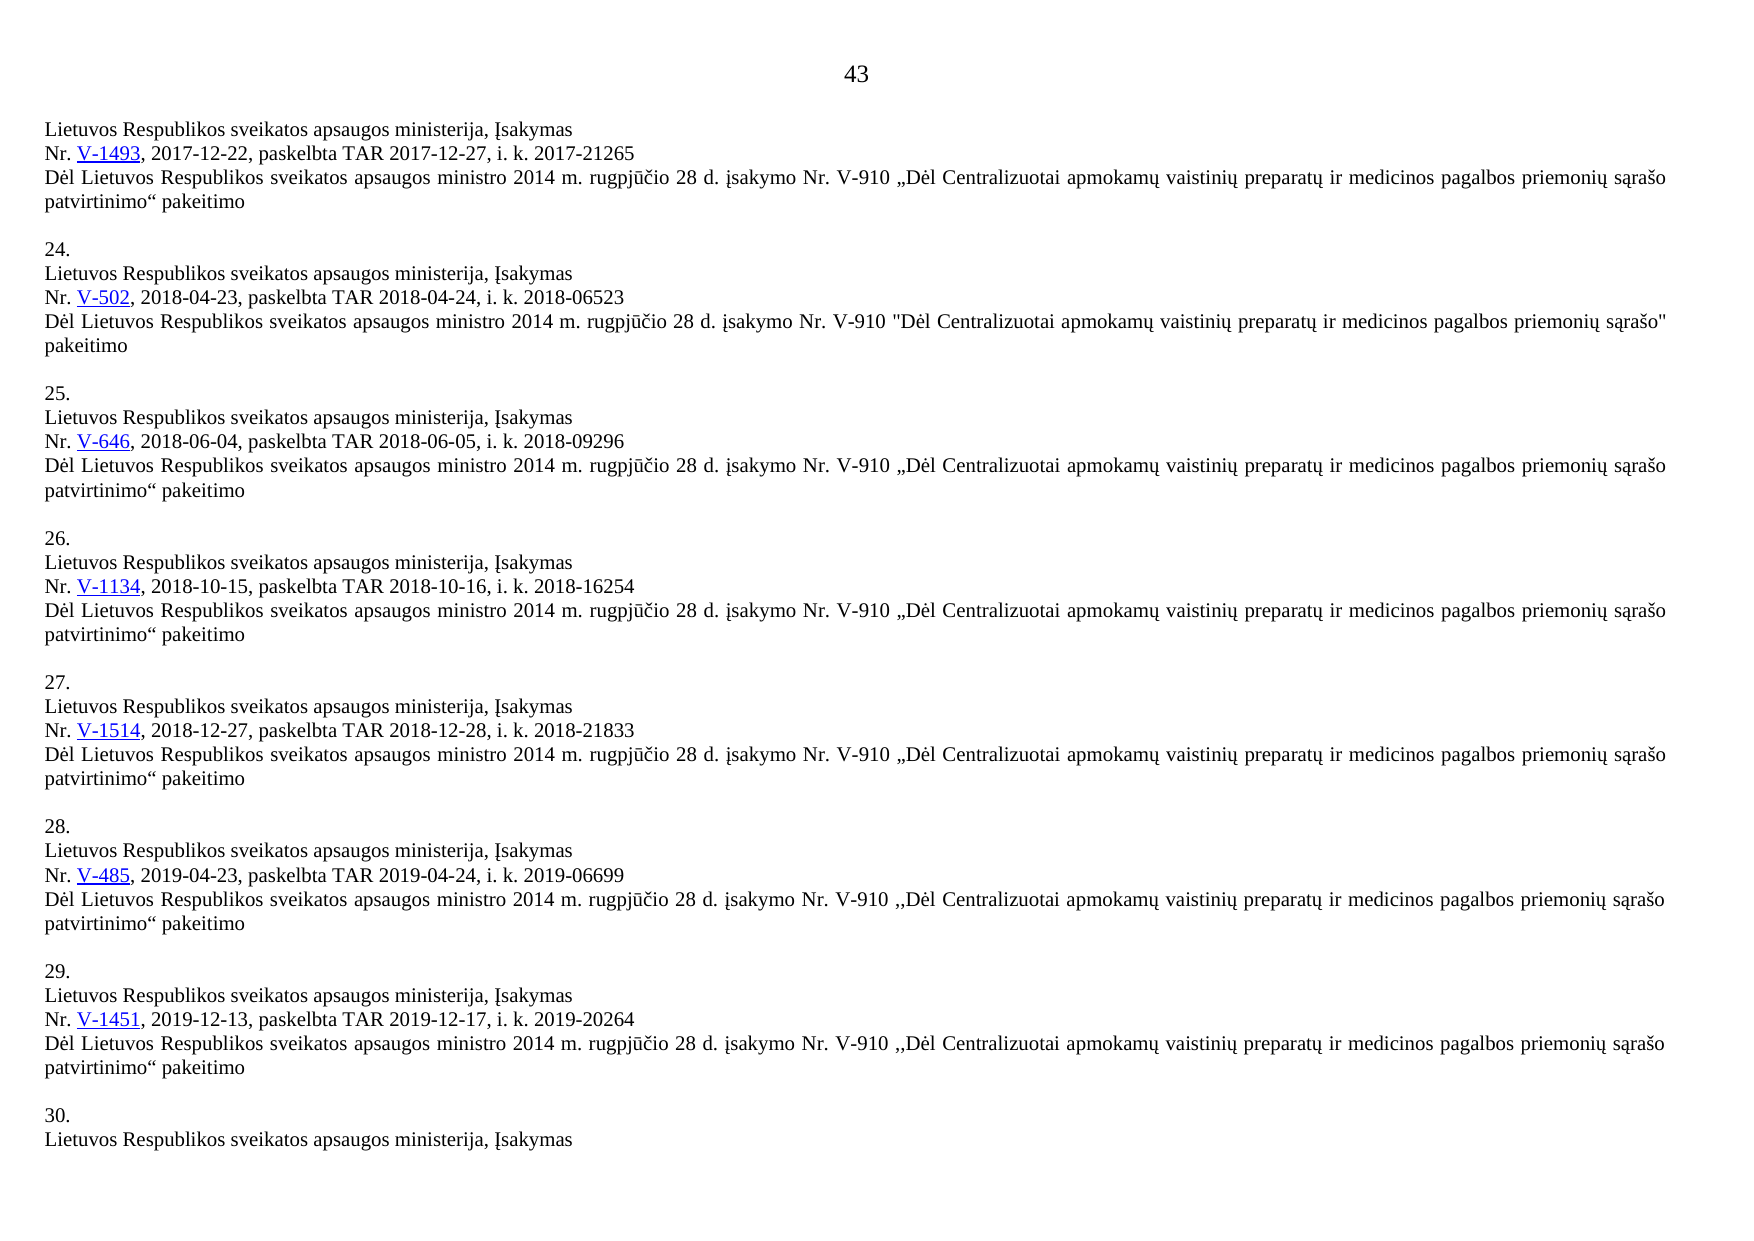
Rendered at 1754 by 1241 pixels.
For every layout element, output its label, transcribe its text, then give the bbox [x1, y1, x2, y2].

text Dėl Lietuvos Respublikos sveikatos apsaugos ministro 2014 m. rugpjūčio 28 d. įsakymo Nr. V-910 ,,Dėl Centralizuotai apmokamų vaistinių preparatų ir medicinos pagalbos priemonių sąrašo patvirtinimo“ pakeitimo [44, 1031, 1668, 1079]
text 24. [44, 237, 1668, 261]
text Dėl Lietuvos Respublikos sveikatos apsaugos ministro 2014 m. rugpjūčio 28 d. įsakymo Nr. V-910 "Dėl Centralizuotai apmokamų vaistinių preparatų ir medicinos pagalbos priemonių sąrašo" pakeitimo [44, 309, 1668, 357]
text 25. [44, 381, 1668, 405]
text 27. [44, 670, 1668, 694]
text Nr. V-1134, 2018-10-15, paskelbta TAR 2018-10-16, i. k. 2018-16254 [44, 574, 1668, 598]
text Lietuvos Respublikos sveikatos apsaugos ministerija, Įsakymas [44, 983, 1668, 1007]
text 30. [44, 1103, 1668, 1127]
text Nr. V-646, 2018-06-04, paskelbta TAR 2018-06-05, i. k. 2018-09296 [44, 429, 1668, 453]
text Lietuvos Respublikos sveikatos apsaugos ministerija, Įsakymas [44, 261, 1668, 285]
text Nr. V-1493, 2017-12-22, paskelbta TAR 2017-12-27, i. k. 2017-21265 [44, 141, 1668, 165]
text Lietuvos Respublikos sveikatos apsaugos ministerija, Įsakymas [44, 117, 1668, 141]
text 26. [44, 526, 1668, 550]
text Lietuvos Respublikos sveikatos apsaugos ministerija, Įsakymas [44, 550, 1668, 574]
text Dėl Lietuvos Respublikos sveikatos apsaugos ministro 2014 m. rugpjūčio 28 d. įsakymo Nr. V-910 „Dėl Centralizuotai apmokamų vaistinių preparatų ir medicinos pagalbos priemonių sąrašo patvirtinimo“ pakeitimo [44, 453, 1668, 502]
text Lietuvos Respublikos sveikatos apsaugos ministerija, Įsakymas [44, 838, 1668, 862]
text Nr. V-1451, 2019-12-13, paskelbta TAR 2019-12-17, i. k. 2019-20264 [44, 1007, 1668, 1031]
text Lietuvos Respublikos sveikatos apsaugos ministerija, Įsakymas [44, 405, 1668, 429]
text Dėl Lietuvos Respublikos sveikatos apsaugos ministro 2014 m. rugpjūčio 28 d. įsakymo Nr. V-910 ,,Dėl Centralizuotai apmokamų vaistinių preparatų ir medicinos pagalbos priemonių sąrašo patvirtinimo“ pakeitimo [44, 887, 1668, 935]
text Nr. V-485, 2019-04-23, paskelbta TAR 2019-04-24, i. k. 2019-06699 [44, 862, 1668, 887]
text Lietuvos Respublikos sveikatos apsaugos ministerija, Įsakymas [44, 1127, 1668, 1151]
text 29. [44, 959, 1668, 983]
text Nr. V-502, 2018-04-23, paskelbta TAR 2018-04-24, i. k. 2018-06523 [44, 285, 1668, 309]
text 28. [44, 814, 1668, 838]
text Nr. V-1514, 2018-12-27, paskelbta TAR 2018-12-28, i. k. 2018-21833 [44, 718, 1668, 742]
text Lietuvos Respublikos sveikatos apsaugos ministerija, Įsakymas [44, 694, 1668, 718]
text Dėl Lietuvos Respublikos sveikatos apsaugos ministro 2014 m. rugpjūčio 28 d. įsakymo Nr. V-910 „Dėl Centralizuotai apmokamų vaistinių preparatų ir medicinos pagalbos priemonių sąrašo patvirtinimo“ pakeitimo [44, 742, 1668, 790]
text Dėl Lietuvos Respublikos sveikatos apsaugos ministro 2014 m. rugpjūčio 28 d. įsakymo Nr. V-910 „Dėl Centralizuotai apmokamų vaistinių preparatų ir medicinos pagalbos priemonių sąrašo patvirtinimo“ pakeitimo [44, 165, 1668, 213]
text Dėl Lietuvos Respublikos sveikatos apsaugos ministro 2014 m. rugpjūčio 28 d. įsakymo Nr. V-910 „Dėl Centralizuotai apmokamų vaistinių preparatų ir medicinos pagalbos priemonių sąrašo patvirtinimo“ pakeitimo [44, 598, 1668, 646]
